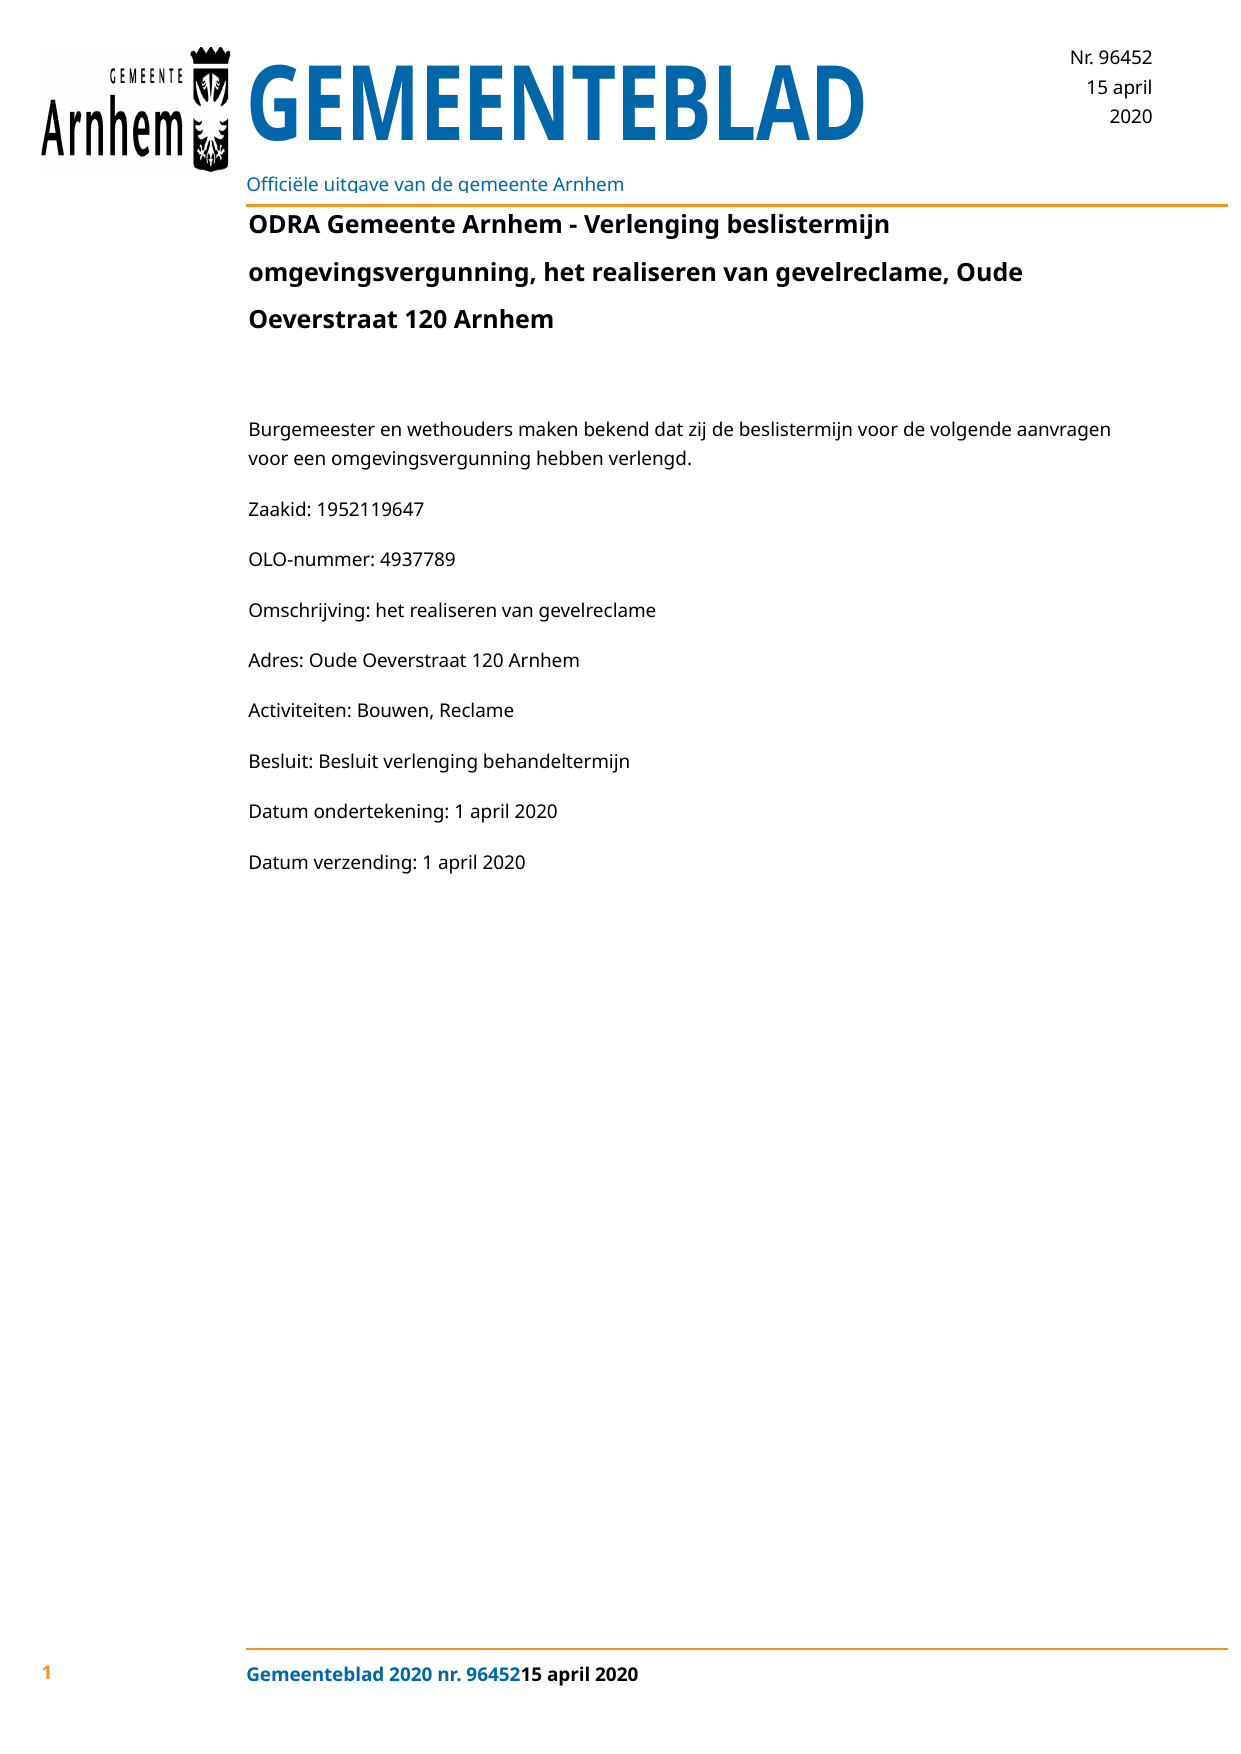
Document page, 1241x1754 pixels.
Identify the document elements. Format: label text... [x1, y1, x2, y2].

text Omschrijving: het realiseren van gevelreclame [248, 597, 1152, 622]
text Zaakid: 1952119647 [248, 496, 1152, 522]
picture [41, 47, 231, 172]
text Datum verzending: 1 april 2020 [248, 849, 1152, 874]
text Activiteiten: Bouwen, Reclame [248, 698, 1152, 723]
text Datum ondertekening: 1 april 2020 [248, 798, 1152, 824]
text Burgemeester en wethouders maken bekend dat zij de beslistermijn voor de volgende aanvragen voor een omgevingsvergunning hebben verlengd. [248, 416, 1152, 471]
text Adres: Oude Oeverstraat 120 Arnhem [248, 647, 1152, 673]
text OLO-nummer: 4937789 [248, 546, 1152, 572]
text Besluit: Besluit verlenging behandeltermijn [248, 748, 1152, 774]
text ODRA Gemeente Arnhem - Verlenging beslistermijn omgevingsvergunning, het realiseren van gevelreclame, Oude Oeverstraat 120 Arnhem [248, 207, 1152, 336]
